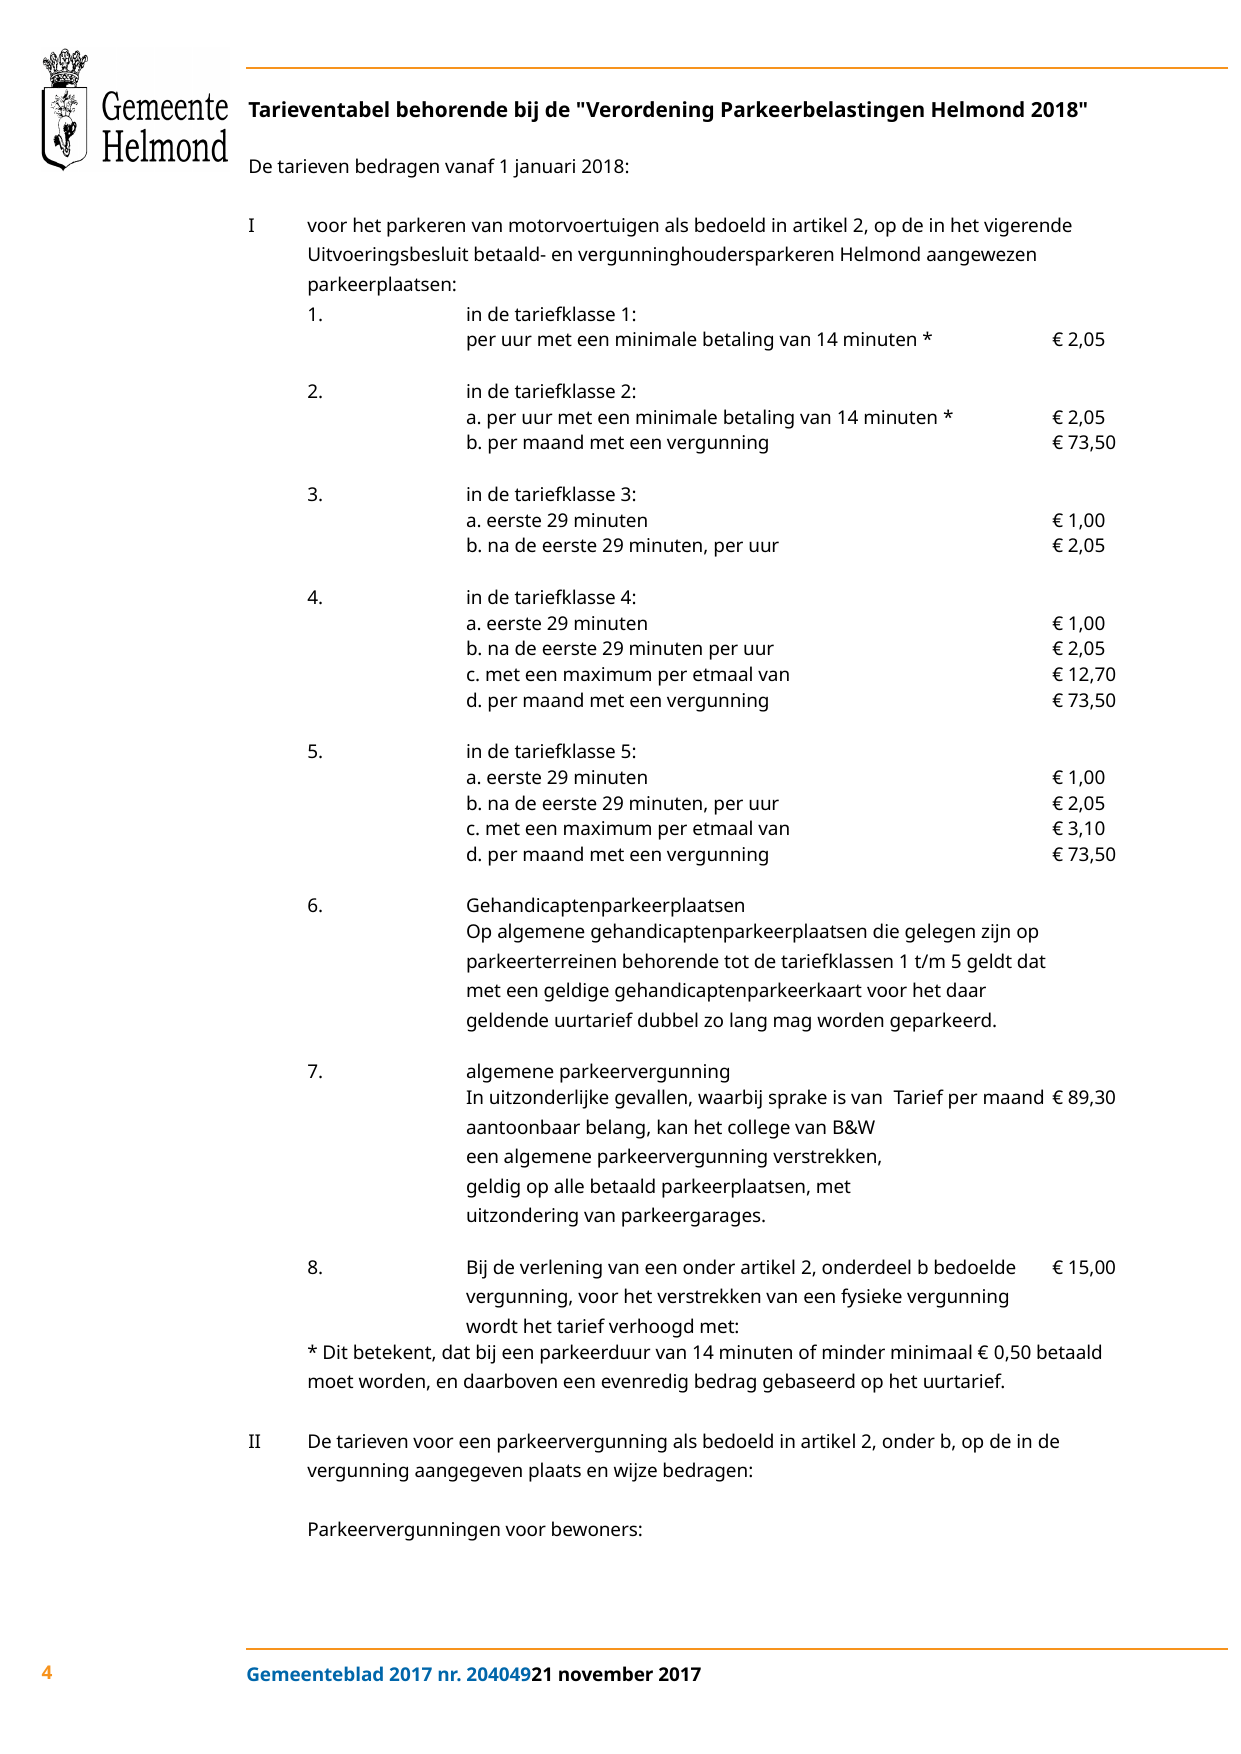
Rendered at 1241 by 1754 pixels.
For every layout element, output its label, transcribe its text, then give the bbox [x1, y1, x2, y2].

text De tarieven bedragen vanaf 1 januari 2018: [248, 153, 1152, 179]
table_cell a. eerste 29 minuten [466, 764, 1052, 790]
table_cell [893, 558, 1052, 584]
table_cell in de tariefklasse 3: [466, 481, 1052, 507]
table_cell [307, 404, 466, 429]
table_cell [466, 713, 893, 738]
table_cell [307, 841, 466, 867]
table_cell [307, 919, 466, 1033]
table_cell b. na de eerste 29 minuten, per uur [466, 533, 1052, 558]
table_cell b. na de eerste 29 minuten, per uur [466, 790, 1052, 816]
table_cell [307, 610, 466, 635]
table_cell Op algemene gehandicaptenparkeerplaatsen die gelegen zijn op parkeerterreinen behorende tot de tariefklassen 1 t/m 5 geldt dat met een geldige gehandicaptenparkeerkaart voor het daar geldende uurtarief dubbel zo lang mag worden geparkeerd. [466, 919, 1052, 1033]
table_cell in de tariefklasse 5: [466, 738, 1052, 764]
table_cell € 89,30 [1052, 1084, 1211, 1228]
table_cell [307, 867, 466, 893]
table_cell € 2,05 [1052, 635, 1211, 661]
table_cell [1052, 713, 1211, 738]
table_cell € 2,05 [1052, 533, 1211, 558]
table_cell 8. [307, 1254, 466, 1339]
table_cell [307, 1033, 466, 1059]
table_cell [307, 635, 466, 661]
table_cell 3. [307, 481, 466, 507]
table_cell [307, 507, 466, 532]
table_cell [1052, 378, 1211, 404]
table_cell 6. [307, 893, 466, 918]
table_cell [307, 790, 466, 816]
table_cell [1052, 584, 1211, 610]
table_cell [307, 764, 466, 790]
table_cell [1052, 867, 1211, 893]
table_cell [1052, 738, 1211, 764]
table_cell [893, 713, 1052, 738]
table_cell € 2,05 [1052, 790, 1211, 816]
table_cell [466, 353, 893, 378]
table_cell [466, 1033, 893, 1059]
table_cell [1052, 1229, 1211, 1254]
table_cell [307, 533, 466, 558]
table_cell b. na de eerste 29 minuten per uur [466, 635, 1052, 661]
picture [41, 47, 231, 172]
table_cell € 73,50 [1052, 687, 1211, 713]
table_cell [307, 558, 466, 584]
list De tarieven voor een parkeervergunning als bedoeld in artikel 2, onder b, op de in de vergunning aangegeven plaats en wijze bedragen: [248, 1428, 1152, 1483]
table_cell € 3,10 [1052, 816, 1211, 841]
table_cell c. met een maximum per etmaal van [466, 816, 1052, 841]
table_cell [893, 1229, 1052, 1254]
table_header 1. [307, 301, 466, 327]
table_cell algemene parkeervergunning [466, 1059, 1052, 1084]
table_cell [1052, 558, 1211, 584]
table_cell [466, 455, 893, 481]
table_cell [893, 1033, 1052, 1059]
table_cell [307, 713, 466, 738]
table_cell [466, 1229, 893, 1254]
table_cell € 73,50 [1052, 841, 1211, 867]
table_cell [307, 816, 466, 841]
table_cell d. per maand met een vergunning [466, 687, 1052, 713]
table_cell Gehandicaptenparkeerplaatsen [466, 893, 1052, 918]
table_cell [307, 1229, 466, 1254]
table_cell in de tariefklasse 4: [466, 584, 1052, 610]
table_cell € 12,70 [1052, 661, 1211, 687]
table_cell Bij de verlening van een onder artikel 2, onderdeel b bedoelde vergunning, voor het verstrekken van een fysieke vergunning wordt het tarief verhoogd met: [466, 1254, 1052, 1339]
table_cell c. met een maximum per etmaal van [466, 661, 1052, 687]
table_cell 2. [307, 378, 466, 404]
table_cell [307, 687, 466, 713]
table_cell [893, 867, 1052, 893]
table_cell € 1,00 [1052, 764, 1211, 790]
table_cell [307, 661, 466, 687]
table_header in de tariefklasse 1: [466, 301, 1052, 327]
list voor het parkeren van motorvoertuigen als bedoeld in artikel 2, op de in het vigerende Uitvoeringsbesluit betaald- en vergunninghoudersparkeren Helmond aangewezen parkeerplaatsen: [248, 212, 1152, 297]
table_cell b. per maand met een vergunning [466, 430, 1052, 455]
table_cell in de tariefklasse 2: [466, 378, 1052, 404]
table_cell a. eerste 29 minuten [466, 507, 1052, 532]
table_cell d. per maand met een vergunning [466, 841, 1052, 867]
table_cell 4. [307, 584, 466, 610]
table_cell [1052, 1059, 1211, 1084]
table_cell [1052, 893, 1211, 918]
table_cell € 2,05 [1052, 327, 1211, 352]
list Parkeervergunningen voor bewoners: [248, 1517, 1152, 1542]
table_cell [307, 353, 466, 378]
table_cell per uur met een minimale betaling van 14 minuten * [466, 327, 1052, 352]
text Tarieventabel behorende bij de "Verordening Parkeerbelastingen Helmond 2018" [248, 95, 1152, 123]
table_cell [466, 558, 893, 584]
table_cell [307, 430, 466, 455]
table_cell 5. [307, 738, 466, 764]
table_cell € 1,00 [1052, 507, 1211, 532]
table_cell In uitzonderlijke gevallen, waarbij sprake is van aantoonbaar belang, kan het college van B&W een algemene parkeervergunning verstrekken, geldig op alle betaald parkeerplaatsen, met uitzondering van parkeergarages. [466, 1084, 893, 1228]
table_cell [1052, 455, 1211, 481]
table_cell Tarief per maand [893, 1084, 1052, 1228]
table_cell [1052, 481, 1211, 507]
table_cell 7. [307, 1059, 466, 1084]
table_cell a. per uur met een minimale betaling van 14 minuten * [466, 404, 1052, 429]
table_cell [307, 1084, 466, 1228]
table_cell [466, 867, 893, 893]
table_cell [307, 327, 466, 352]
table_cell a. eerste 29 minuten [466, 610, 1052, 635]
table_cell € 1,00 [1052, 610, 1211, 635]
table_cell [893, 353, 1052, 378]
table_cell € 2,05 [1052, 404, 1211, 429]
table_cell [307, 455, 466, 481]
table_cell [1052, 919, 1211, 1033]
table_cell [893, 455, 1052, 481]
table_header [1052, 301, 1211, 327]
table_cell € 15,00 [1052, 1254, 1211, 1339]
table_cell [1052, 1033, 1211, 1059]
list * Dit betekent, dat bij een parkeerduur van 14 minuten of minder minimaal € 0,50 betaald moet worden, en daarboven een evenredig bedrag gebaseerd op het uurtarief. [248, 1339, 1152, 1394]
table_cell € 73,50 [1052, 430, 1211, 455]
table_cell [1052, 353, 1211, 378]
